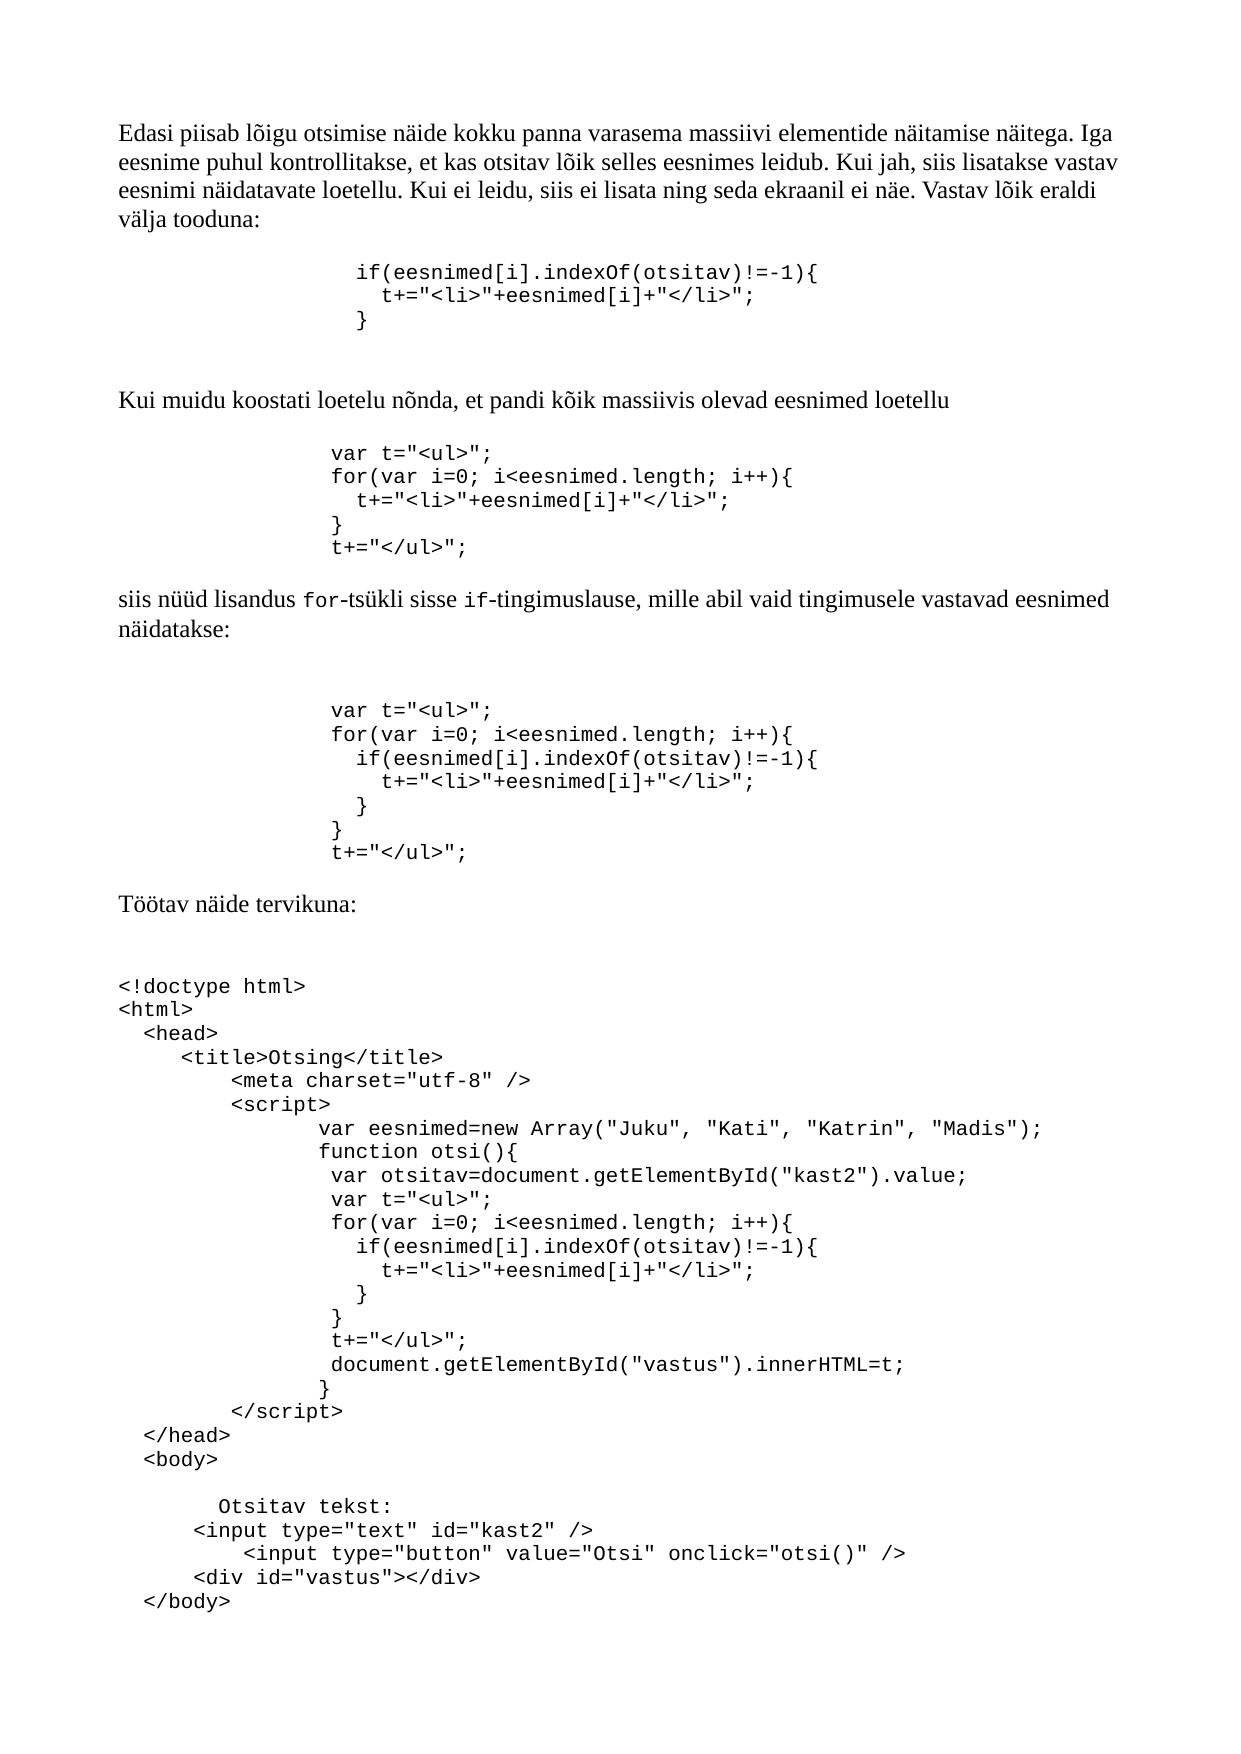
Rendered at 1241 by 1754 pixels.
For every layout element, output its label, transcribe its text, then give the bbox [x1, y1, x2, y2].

text <!doctype html> [118, 976, 1122, 999]
text t+="</ul>"; [118, 1331, 1122, 1354]
text <head> [118, 1023, 1122, 1047]
text Otsitav tekst: [118, 1496, 1122, 1520]
text for(var i=0; i<eesnimed.length; i++){ [118, 724, 1122, 748]
text <html> [118, 999, 1122, 1023]
text } [118, 819, 1122, 842]
text } [118, 514, 1122, 537]
text } [118, 1307, 1122, 1331]
text t+="</ul>"; [118, 537, 1122, 561]
text <meta charset="utf-8" /> [118, 1070, 1122, 1094]
text var otsitav=document.getElementById("kast2").value; [118, 1165, 1122, 1189]
text t+="<li>"+eesnimed[i]+"</li>"; [118, 1259, 1122, 1283]
text if(eesnimed[i].indexOf(otsitav)!=-1){ [118, 1236, 1122, 1259]
text document.getElementById("vastus").innerHTML=t; [118, 1354, 1122, 1378]
text Kui muidu koostati loetelu nõnda, et pandi kõik massiivis olevad eesnimed loetellu [118, 385, 1122, 414]
text } [118, 309, 1122, 333]
text <input type="button" value="Otsi" onclick="otsi()" /> [118, 1543, 1122, 1567]
text for(var i=0; i<eesnimed.length; i++){ [118, 466, 1122, 490]
text } [118, 1378, 1122, 1401]
text <body> [118, 1449, 1122, 1472]
text Töötav näide tervikuna: [118, 889, 1122, 918]
text var t="<ul>"; [118, 443, 1122, 466]
text var eesnimed=new Array("Juku", "Kati", "Katrin", "Madis"); [118, 1118, 1122, 1141]
text Edasi piisab lõigu otsimise näide kokku panna varasema massiivi elementide näitamise näitega. Iga eesnime puhul kontrollitakse, et kas otsitav lõik selles eesnimes leidub. Kui jah, siis lisatakse vastav eesnimi näidatavate loetellu. Kui ei leidu, siis ei lisata ning seda ekraanil ei näe. Vastav lõik eraldi välja tooduna: [118, 118, 1122, 233]
text </script> [118, 1401, 1122, 1425]
text t+="</ul>"; [118, 842, 1122, 866]
text <input type="text" id="kast2" /> [118, 1520, 1122, 1543]
text var t="<ul>"; [118, 1189, 1122, 1212]
text t+="<li>"+eesnimed[i]+"</li>"; [118, 286, 1122, 309]
text </head> [118, 1425, 1122, 1449]
text var t="<ul>"; [118, 700, 1122, 724]
text for(var i=0; i<eesnimed.length; i++){ [118, 1212, 1122, 1236]
text t+="<li>"+eesnimed[i]+"</li>"; [118, 490, 1122, 514]
text function otsi(){ [118, 1141, 1122, 1165]
text if(eesnimed[i].indexOf(otsitav)!=-1){ [118, 748, 1122, 771]
text <script> [118, 1094, 1122, 1118]
text <div id="vastus"></div> [118, 1567, 1122, 1591]
text } [118, 1283, 1122, 1307]
text t+="<li>"+eesnimed[i]+"</li>"; [118, 771, 1122, 795]
text siis nüüd lisandus for-tsükli sisse if-tingimuslause, mille abil vaid tingimusele vastavad eesnimed näidatakse: [118, 584, 1122, 643]
text } [118, 795, 1122, 819]
text <title>Otsing</title> [118, 1047, 1122, 1070]
text if(eesnimed[i].indexOf(otsitav)!=-1){ [118, 262, 1122, 286]
text </body> [118, 1591, 1122, 1614]
